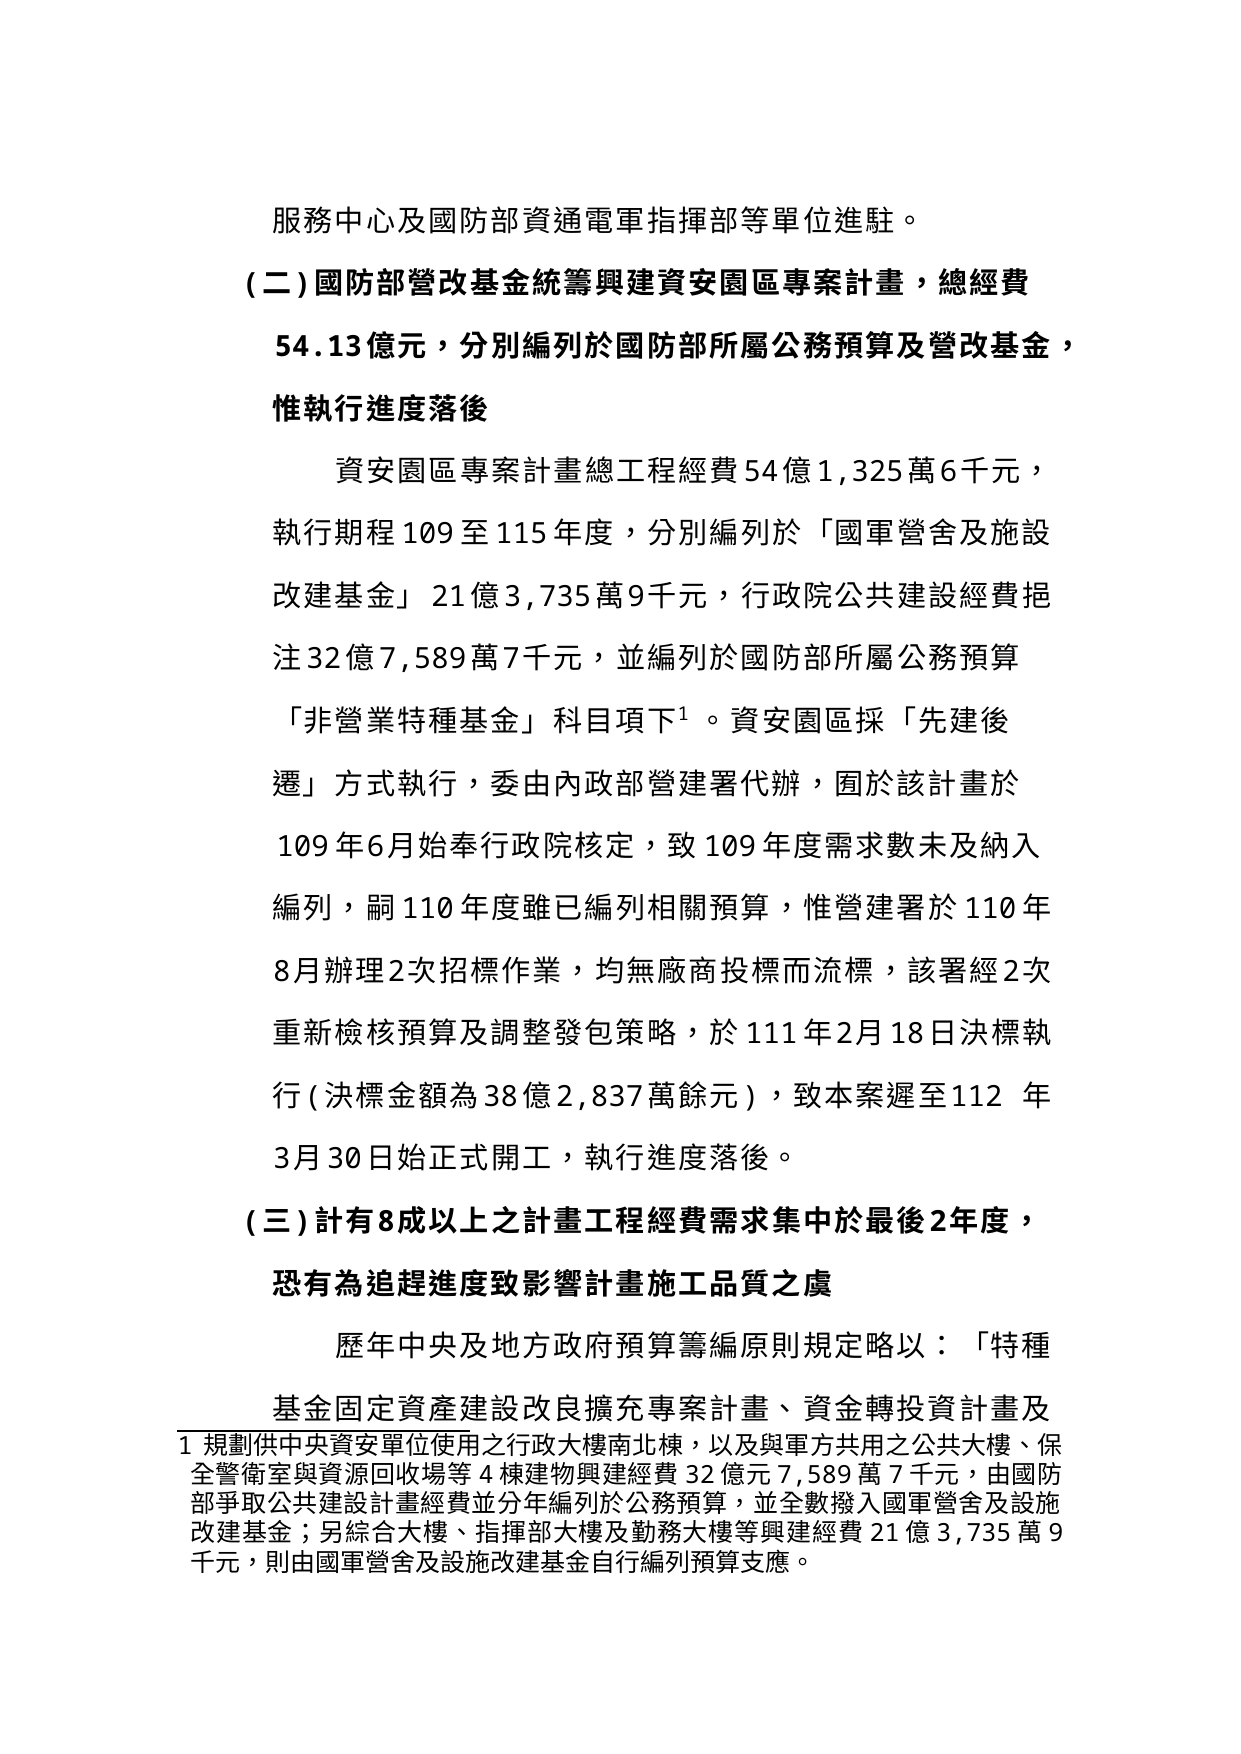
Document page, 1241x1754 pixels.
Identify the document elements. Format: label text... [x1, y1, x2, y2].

text (二)國防部營改基金統籌興建資安園區專案計畫，總經費54.13億元，分別編列於國防部所屬公務預算及營改基金，惟執行進度落後 [236, 240, 1063, 427]
text 歷年中央及地方政府預算籌編原則規定略以：「特種基金固定資產建設改良擴充專案計畫、資金轉投資計畫及其他重大投資計畫，應妥作可行性評估，核實成本效益分析，…，擬具計畫依規定程序報核，並建立計畫管控及風險管理機制；其預算之編製，應依核定計畫，衡酌工程或投資進度、財務狀況及執行能力，據以核實編列年度預算。…。」據此，營改基金宜參照工程實際進度及預算執行能力核實編列預算，並加強經費控管，以利整體資源妥善規劃運用。 [266, 1302, 1063, 1427]
text 鑑於國防部資通電軍指揮部與行政院資通安全處及相關資通安全單位之人員，分散於不同營區或不同辦公場所，爰為整合國家資安防護能量，行政院109年6月12日核定國防部所提「資安園區中長程計畫」，規劃109年至115年間於國防部忠信營區興建7棟大樓(詳表1)，俾供國家安全會議國家資通辦公室、行政院資通安全處、台灣電腦網路危機處理暨協調中心、行政院國家資通安全會報技術服務中心及國防部資通電軍指揮部等單位進駐。 [266, 177, 1063, 240]
text 規劃供中央資安單位使用之行政大樓南北棟，以及與軍方共用之公共大樓、保全警衛室與資源回收場等4棟建物興建經費32億元7,589萬7千元，由國防部爭取公共建設計畫經費並分年編列於公務預算，並全數撥入國軍營舍及設施改建基金；另綜合大樓、指揮部大樓及勤務大樓等興建經費21億3,735萬9千元，則由國軍營舍及設施改建基金自行編列預算支應。 [177, 1431, 1063, 1577]
text (三)計有8成以上之計畫工程經費需求集中於最後2年度，恐有為追趕進度致影響計畫施工品質之虞 [236, 1177, 1063, 1302]
text 資安園區專案計畫總工程經費54億1,325萬6千元，執行期程109至115年度，分別編列於「國軍營舍及施設改建基金」21億3,735萬9千元，行政院公共建設經費挹注32億7,589萬7千元，並編列於國防部所屬公務預算「非營業特種基金」科目項下。資安園區採「先建後遷」方式執行，委由內政部營建署代辦，囿於該計畫於109年6月始奉行政院核定，致109年度需求數未及納入編列，嗣110年度雖已編列相關預算，惟營建署於110年8月辦理2次招標作業，均無廠商投標而流標，該署經2次重新檢核預算及調整發包策略，於111年2月18日決標執行(決標金額為38億2,837萬餘元)，致本案遲至112 年3月30日始正式開工，執行進度落後。 [266, 427, 1063, 1177]
